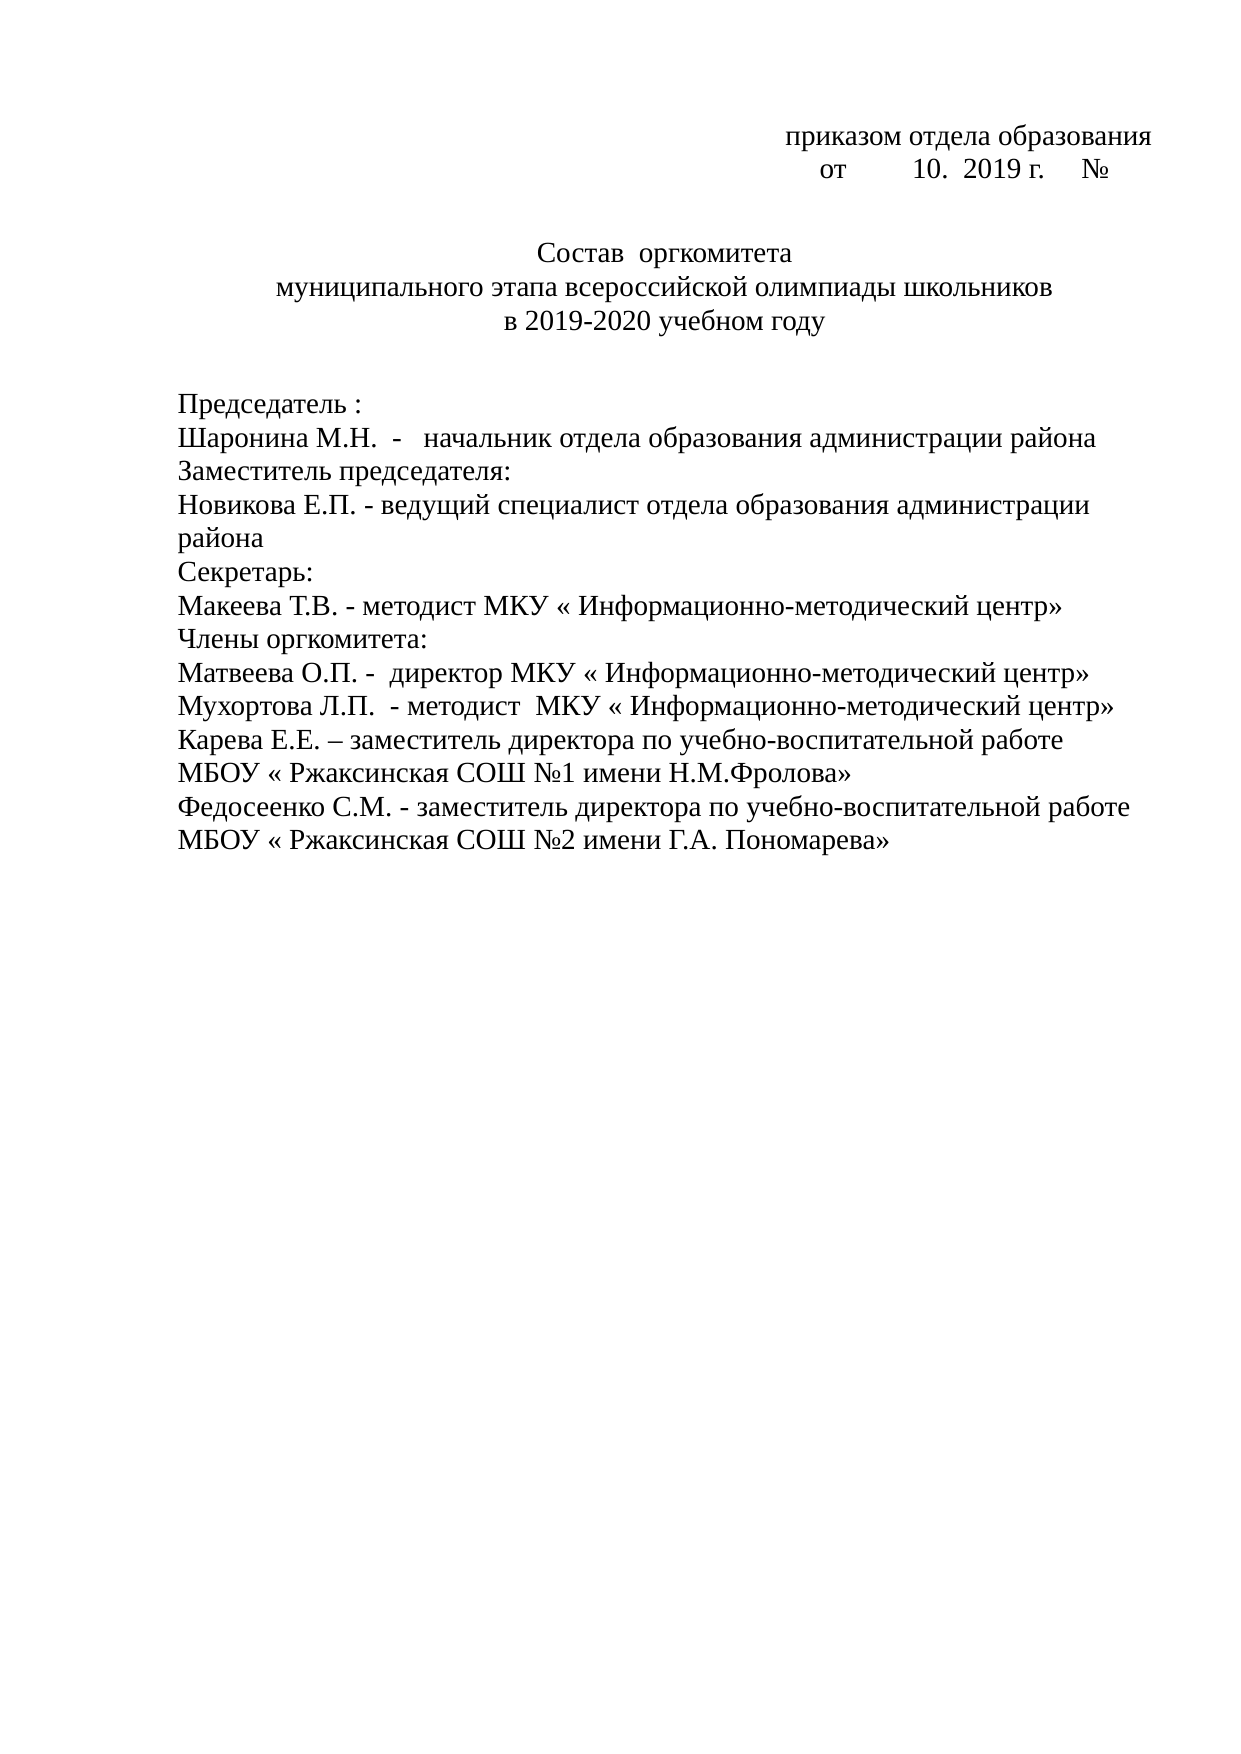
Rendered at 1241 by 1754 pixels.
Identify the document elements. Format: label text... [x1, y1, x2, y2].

text Федосеенко С.М. - заместитель директора по учебно-воспитательной работе МБОУ « Ржаксинская СОШ №2 имени Г.А. Пономарева» [177, 789, 1152, 856]
text приказом отдела образования [177, 118, 1152, 152]
text Члены оргкомитета: [177, 621, 1152, 655]
text от 10. 2019 г. № [177, 152, 1152, 185]
text Матвеева О.П. - директор МКУ « Информационно-методический центр» [177, 655, 1152, 688]
text Макеева Т.В. - методист МКУ « Информационно-методический центр» [177, 588, 1152, 621]
text Новикова Е.П. - ведущий специалист отдела образования администрации района [177, 487, 1152, 554]
text Шаронина М.Н. - начальник отдела образования администрации района [177, 420, 1152, 453]
text Мухортова Л.П. - методист МКУ « Информационно-методический центр» [177, 688, 1152, 722]
text в 2019-2020 учебном году [177, 303, 1152, 336]
text Председатель : [177, 386, 1152, 420]
text муниципального этапа всероссийской олимпиады школьников [177, 269, 1152, 303]
text Состав оргкомитета [177, 236, 1152, 269]
text Секретарь: [177, 554, 1152, 588]
text Заместитель председателя: [177, 453, 1152, 487]
text Карева Е.Е. – заместитель директора по учебно-воспитательной работе МБОУ « Ржаксинская СОШ №1 имени Н.М.Фролова» [177, 722, 1152, 789]
